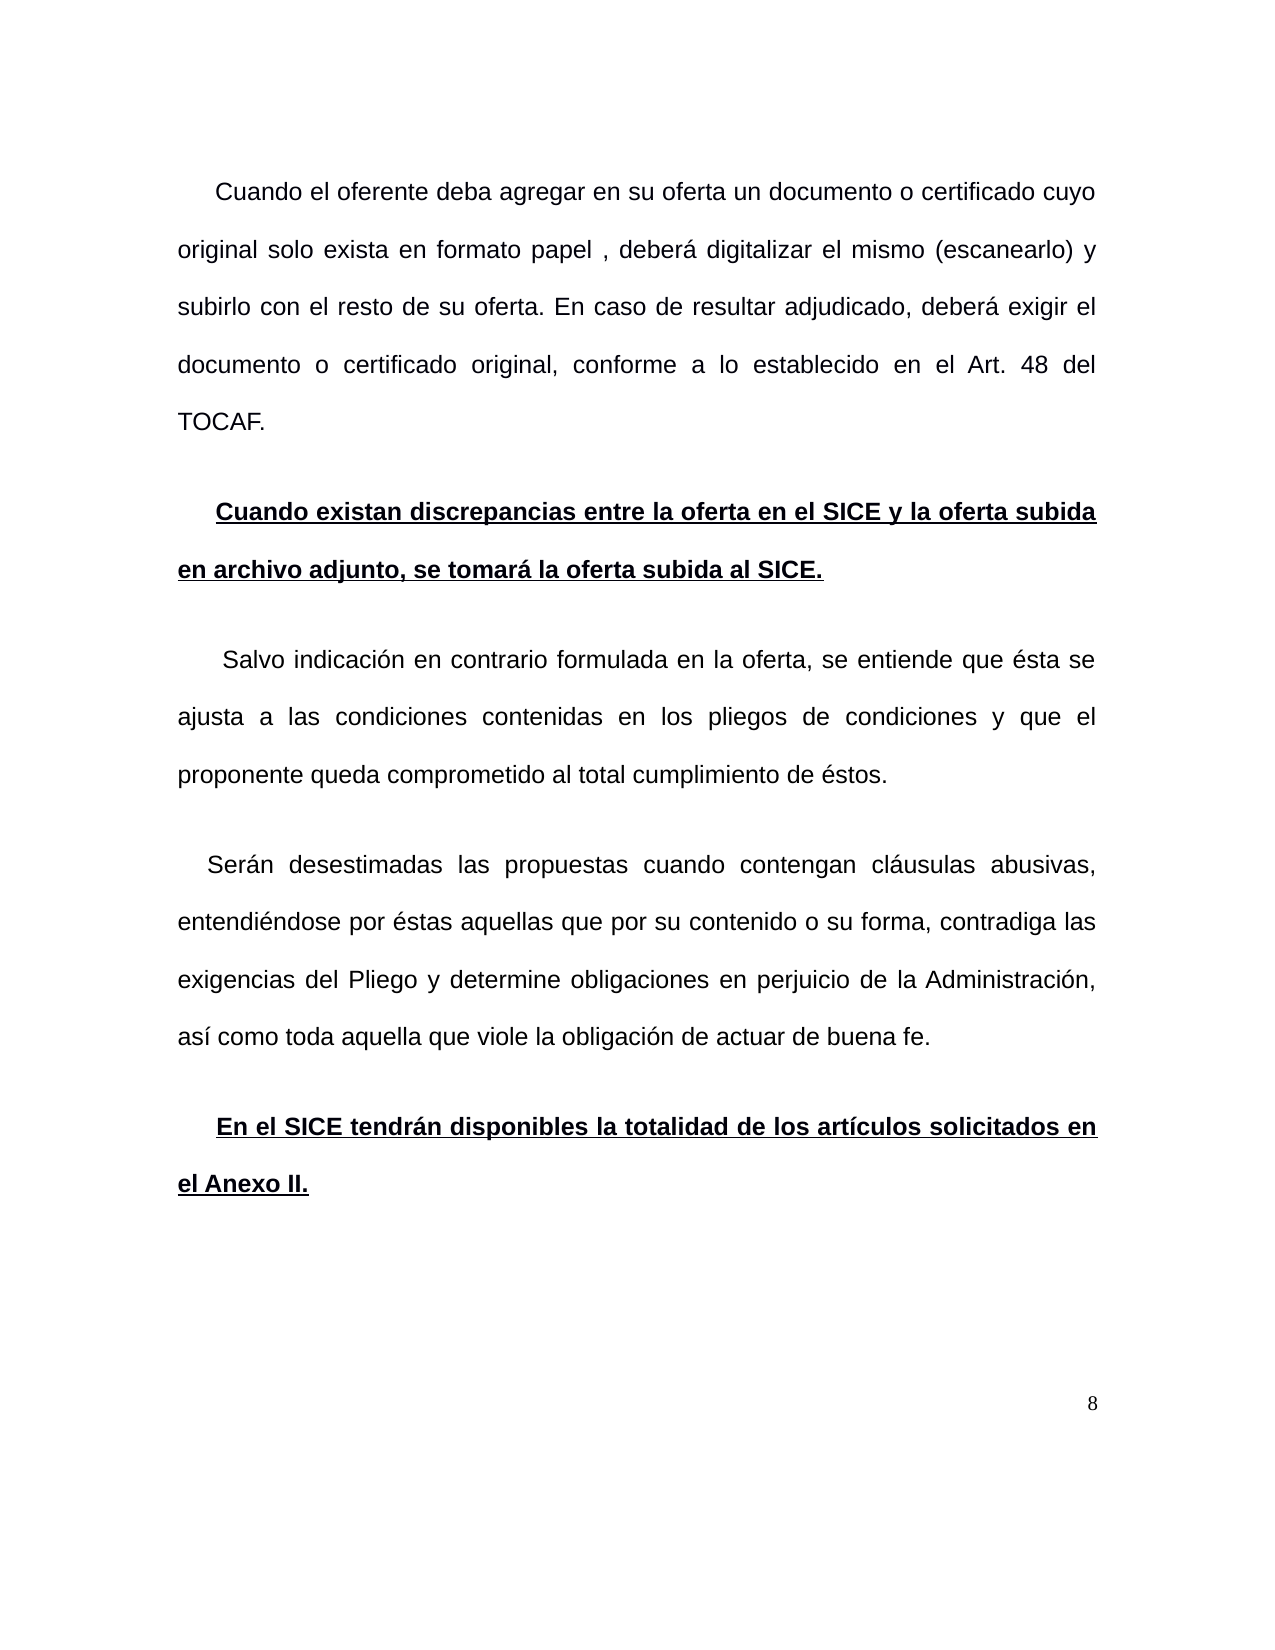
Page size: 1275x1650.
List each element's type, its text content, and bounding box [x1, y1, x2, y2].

text Cuando el oferente deba agregar en su oferta un documento o certificado cuyo original solo exista en formato papel , deberá digitalizar el mismo (escanearlo) y subirlo con el resto de su oferta. En caso de resultar adjudicado, deberá exigir el documento o certificado original, conforme a lo establecido en el Art. 48 del TOCAF. [177, 177, 1098, 436]
text Serán desestimadas las propuestas cuando contengan cláusulas abusivas, entendiéndose por éstas aquellas que por su contenido o su forma, contradiga las exigencias del Pliego y determine obligaciones en perjuicio de la Administración, así como toda aquella que viole la obligación de actuar de buena fe. [177, 849, 1098, 1051]
text Salvo indicación en contrario formulada en la oferta, se entiende que ésta se ajusta a las condiciones contenidas en los pliegos de condiciones y que el proponente queda comprometido al total cumplimiento de éstos. [177, 645, 1098, 788]
text Cuando existan discrepancias entre la oferta en el SICE y la oferta subida en archivo adjunto, se tomará la oferta subida al SICE. [177, 497, 1098, 583]
text En el SICE tendrán disponibles la totalidad de los artículos solicitados en el Anexo II. [177, 1112, 1098, 1198]
